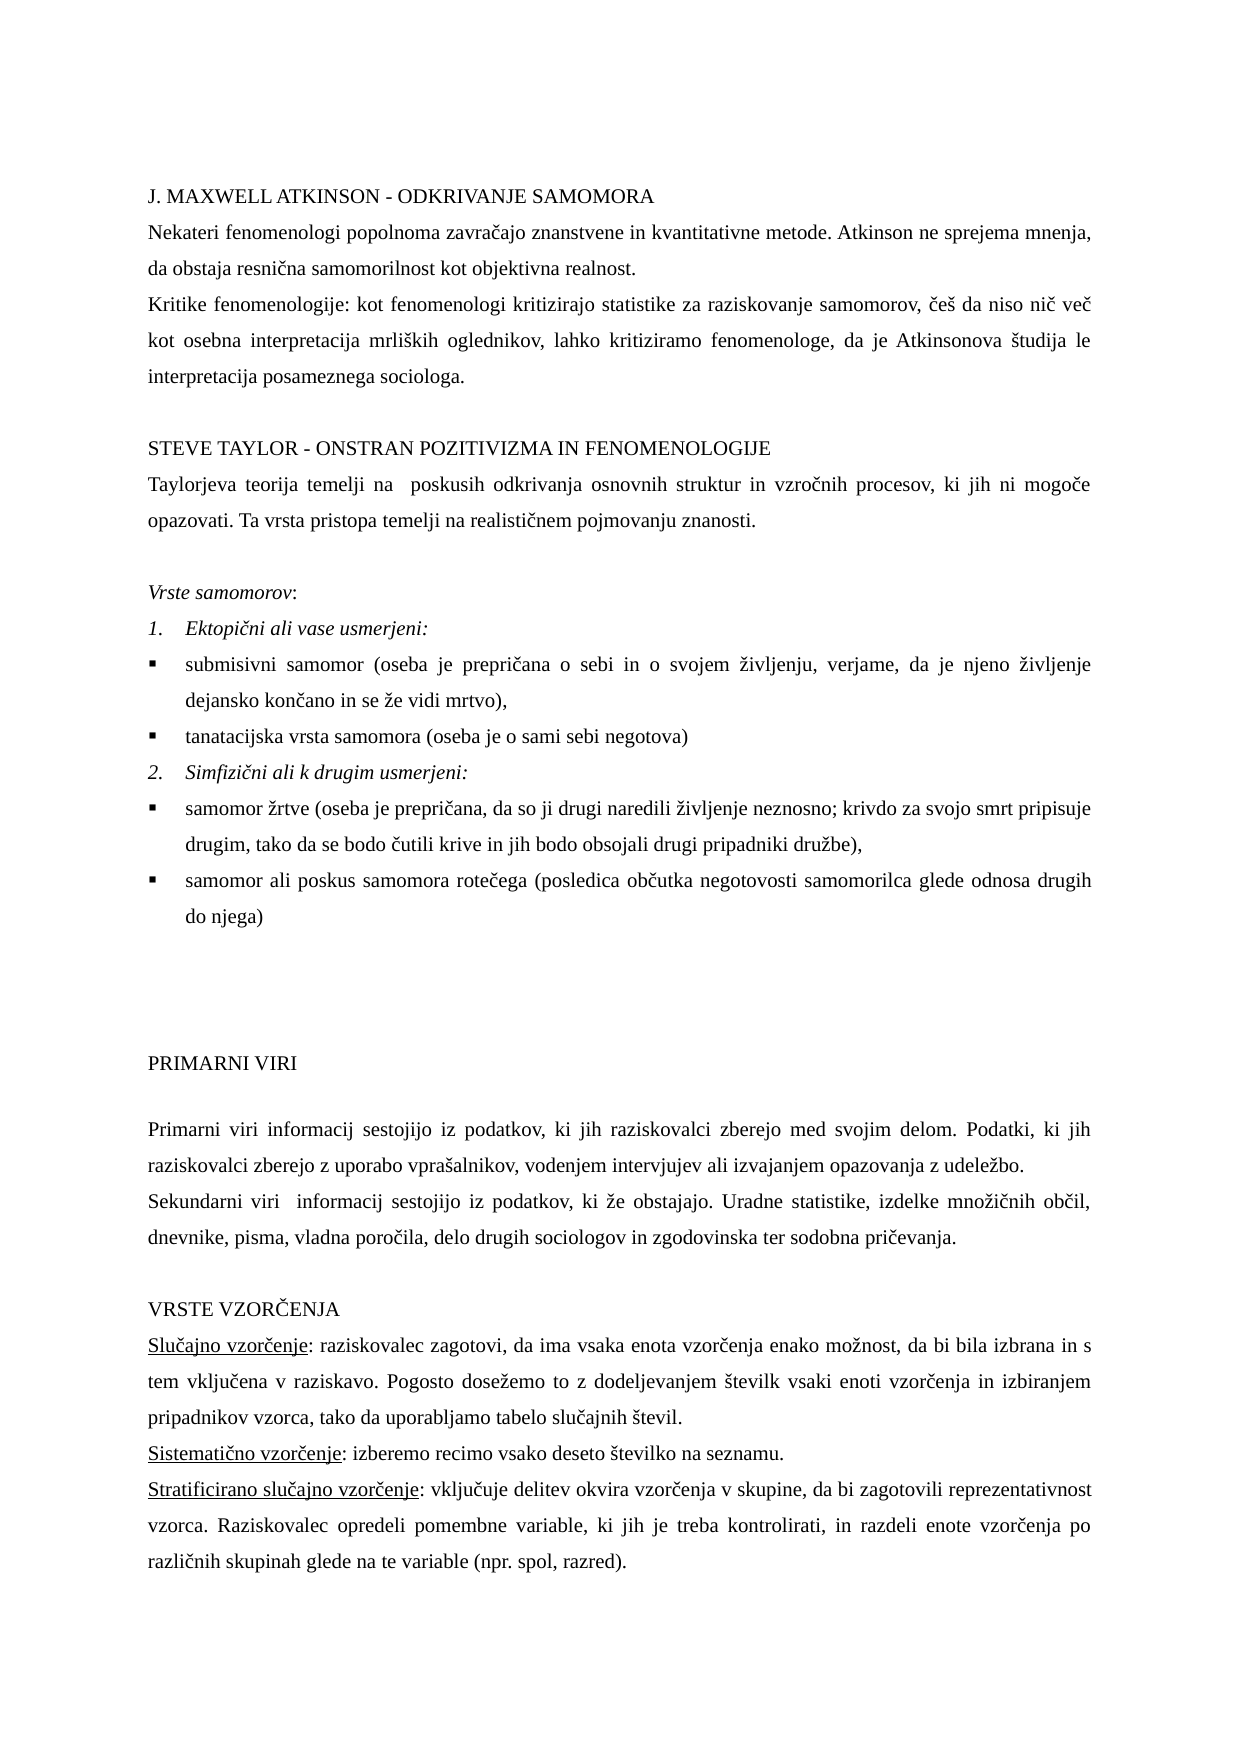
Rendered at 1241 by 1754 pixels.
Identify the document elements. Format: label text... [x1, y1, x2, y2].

text J. MAXWELL ATKINSON - ODKRIVANJE SAMOMORA [148, 184, 1093, 208]
text Stratificirano slučajno vzorčenje: vključuje delitev okvira vzorčenja v skupine, da bi zagotovili reprezentativnost vzorca. Raziskovalec opredeli pomembne variable, ki jih je treba kontrolirati, in razdeli enote vzorčenja po različnih skupinah glede na te variable (npr. spol, razred). [148, 1477, 1093, 1573]
text STEVE TAYLOR - ONSTRAN POZITIVIZMA IN FENOMENOLOGIJE [148, 436, 1093, 460]
list Ektopični ali vase usmerjeni: [148, 616, 1093, 640]
text Vrste samomorov: [148, 580, 1093, 604]
text Slučajno vzorčenje: raziskovalec zagotovi, da ima vsaka enota vzorčenja enako možnost, da bi bila izbrana in s tem vključena v raziskavo. Pogosto dosežemo to z dodeljevanjem številk vsaki enoti vzorčenja in izbiranjem pripadnikov vzorca, tako da uporabljamo tabelo slučajnih števil. [148, 1333, 1093, 1429]
text Sistematično vzorčenje: izberemo recimo vsako deseto številko na seznamu. [148, 1441, 1093, 1465]
text VRSTE VZORČENJA [148, 1297, 1093, 1321]
text Nekateri fenomenologi popolnoma zavračajo znanstvene in kvantitativne metode. Atkinson ne sprejema mnenja, da obstaja resnična samomorilnost kot objektivna realnost. [148, 220, 1093, 280]
text Primarni viri informacij sestojijo iz podatkov, ki jih raziskovalci zberejo med svojim delom. Podatki, ki jih raziskovalci zberejo z uporabo vprašalnikov, vodenjem intervjujev ali izvajanjem opazovanja z udeležbo. [148, 1117, 1093, 1177]
subtitle PRIMARNI VIRI [148, 1051, 1093, 1075]
text Kritike fenomenologije: kot fenomenologi kritizirajo statistike za raziskovanje samomorov, češ da niso nič več kot osebna interpretacija mrliških oglednikov, lahko kritiziramo fenomenologe, da je Atkinsonova študija le interpretacija posameznega sociologa. [148, 292, 1093, 388]
list Simfizični ali k drugim usmerjeni: [148, 760, 1093, 784]
text Taylorjeva teorija temelji na poskusih odkrivanja osnovnih struktur in vzročnih procesov, ki jih ni mogoče opazovati. Ta vrsta pristopa temelji na realističnem pojmovanju znanosti. [148, 472, 1093, 532]
list samomor žrtve (oseba je prepričana, da so ji drugi naredili življenje neznosno; krivdo za svojo smrt pripisuje drugim, tako da se bodo čutili krive in jih bodo obsojali drugi pripadniki družbe), [148, 796, 1093, 856]
list tanatacijska vrsta samomora (oseba je o sami sebi negotova) [148, 724, 1093, 748]
list submisivni samomor (oseba je prepričana o sebi in o svojem življenju, verjame, da je njeno življenje dejansko končano in se že vidi mrtvo), [148, 652, 1093, 712]
list samomor ali poskus samomora rotečega (posledica občutka negotovosti samomorilca glede odnosa drugih do njega) [148, 868, 1093, 928]
text Sekundarni viri informacij sestojijo iz podatkov, ki že obstajajo. Uradne statistike, izdelke množičnih občil, dnevnike, pisma, vladna poročila, delo drugih sociologov in zgodovinska ter sodobna pričevanja. [148, 1189, 1093, 1249]
